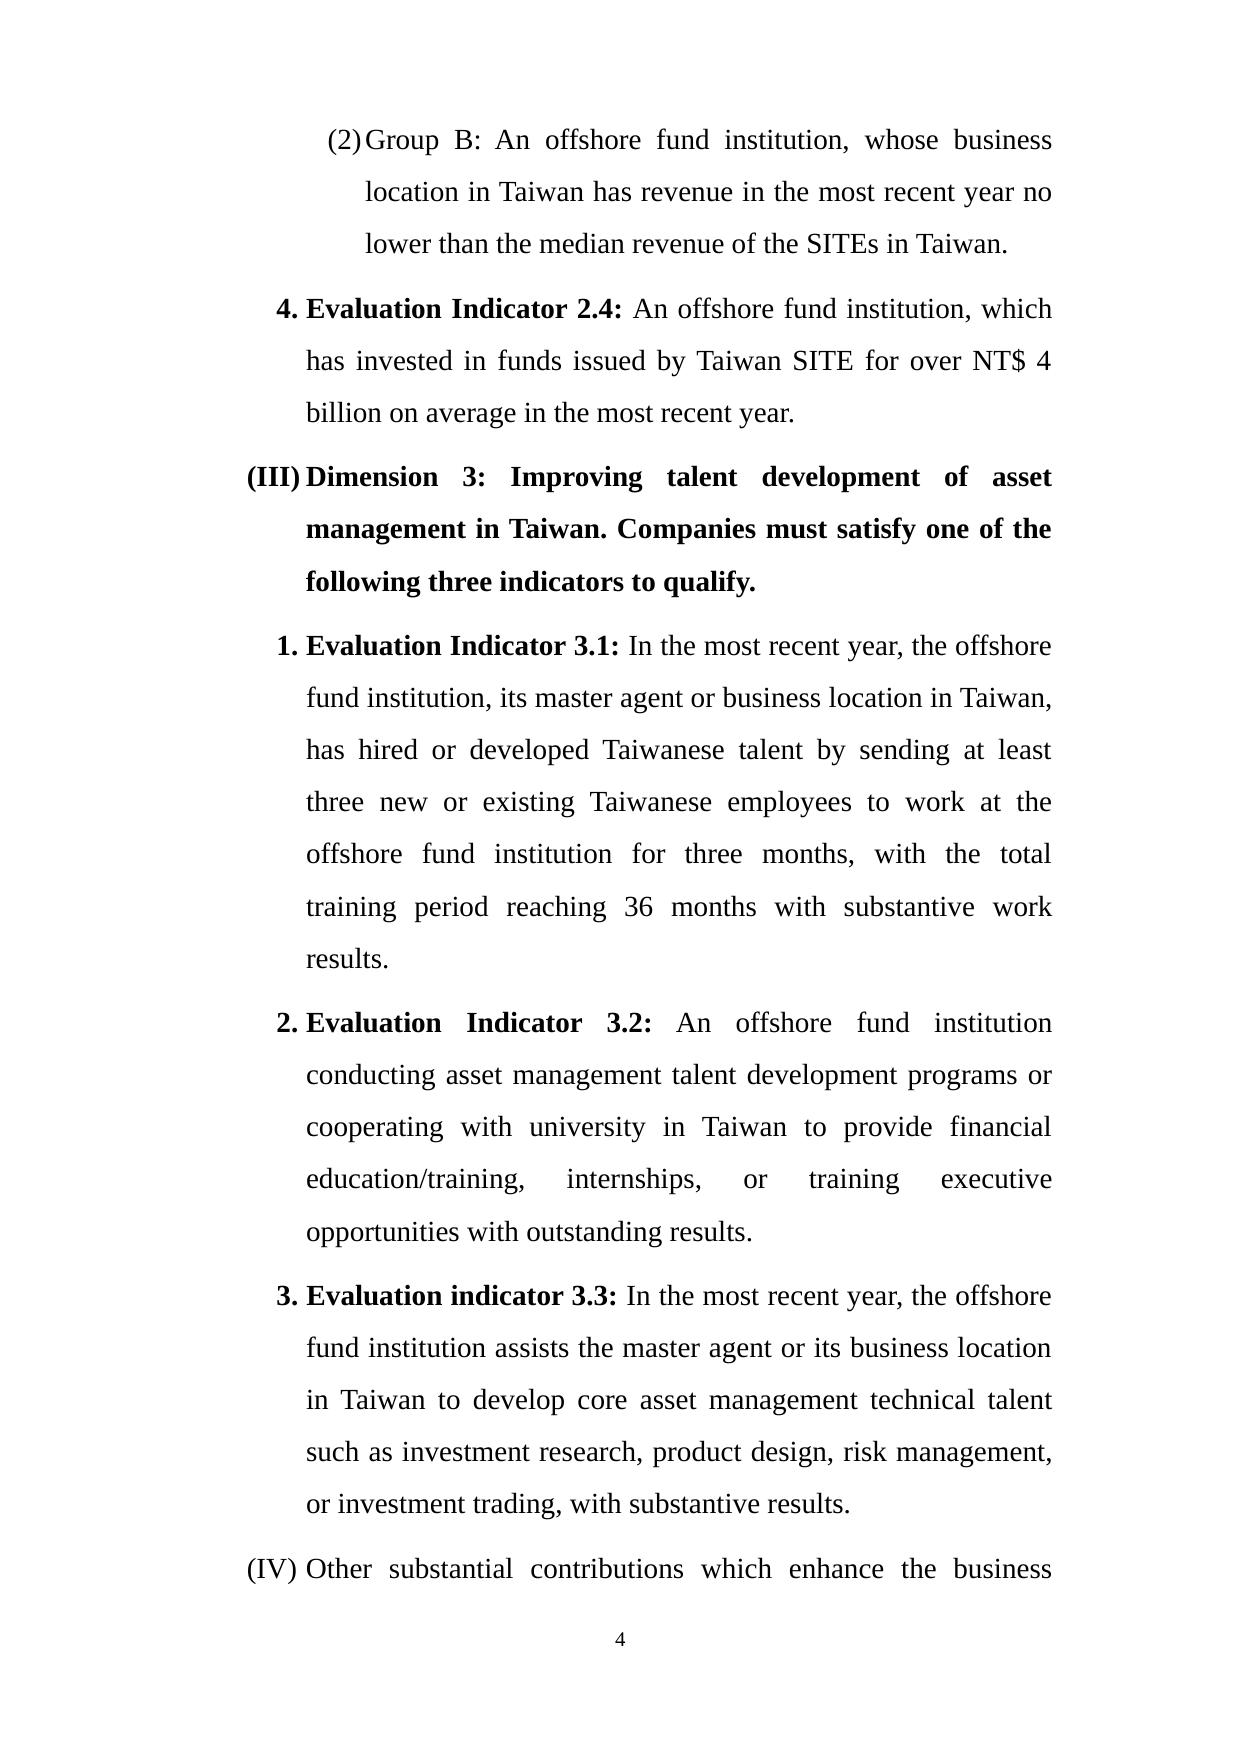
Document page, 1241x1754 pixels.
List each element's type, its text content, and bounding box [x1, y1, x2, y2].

text (2) Group B: An offshore fund institution, whose business location in Taiwan has revenue in the most recent year no lower than the median revenue of the SITEs in Taiwan. [327, 108, 1053, 264]
text 3. Evaluation indicator 3.3: In the most recent year, the offshore fund institution assists the master agent or its business location in Taiwan to develop core asset management technical talent such as investment research, product design, risk management, or investment trading, with substantive results. [276, 1264, 1053, 1524]
text 4. Evaluation Indicator 2.4: An offshore fund institution, which has invested in funds issued by Taiwan SITE for over NT$ 4 billion on average in the most recent year. [276, 276, 1053, 433]
text 2. Evaluation Indicator 3.2: An offshore fund institution conducting asset management talent development programs or cooperating with university in Taiwan to provide financial education/training, internships, or training executive opportunities with outstanding results. [276, 991, 1053, 1251]
text (III) Dimension 3: Improving talent development of asset management in Taiwan. Companies must satisfy one of the following three indicators to qualify. [247, 445, 1053, 601]
text 1. Evaluation Indicator 3.1: In the most recent year, the offshore fund institution, its master agent or business location in Taiwan, has hired or developed Taiwanese talent by sending at least three new or existing Taiwanese employees to work at the offshore fund institution for three months, with the total training period reaching 36 months with substantive work results. [276, 614, 1053, 978]
text (IV) Other substantial contributions which enhance the business [247, 1537, 1053, 1589]
